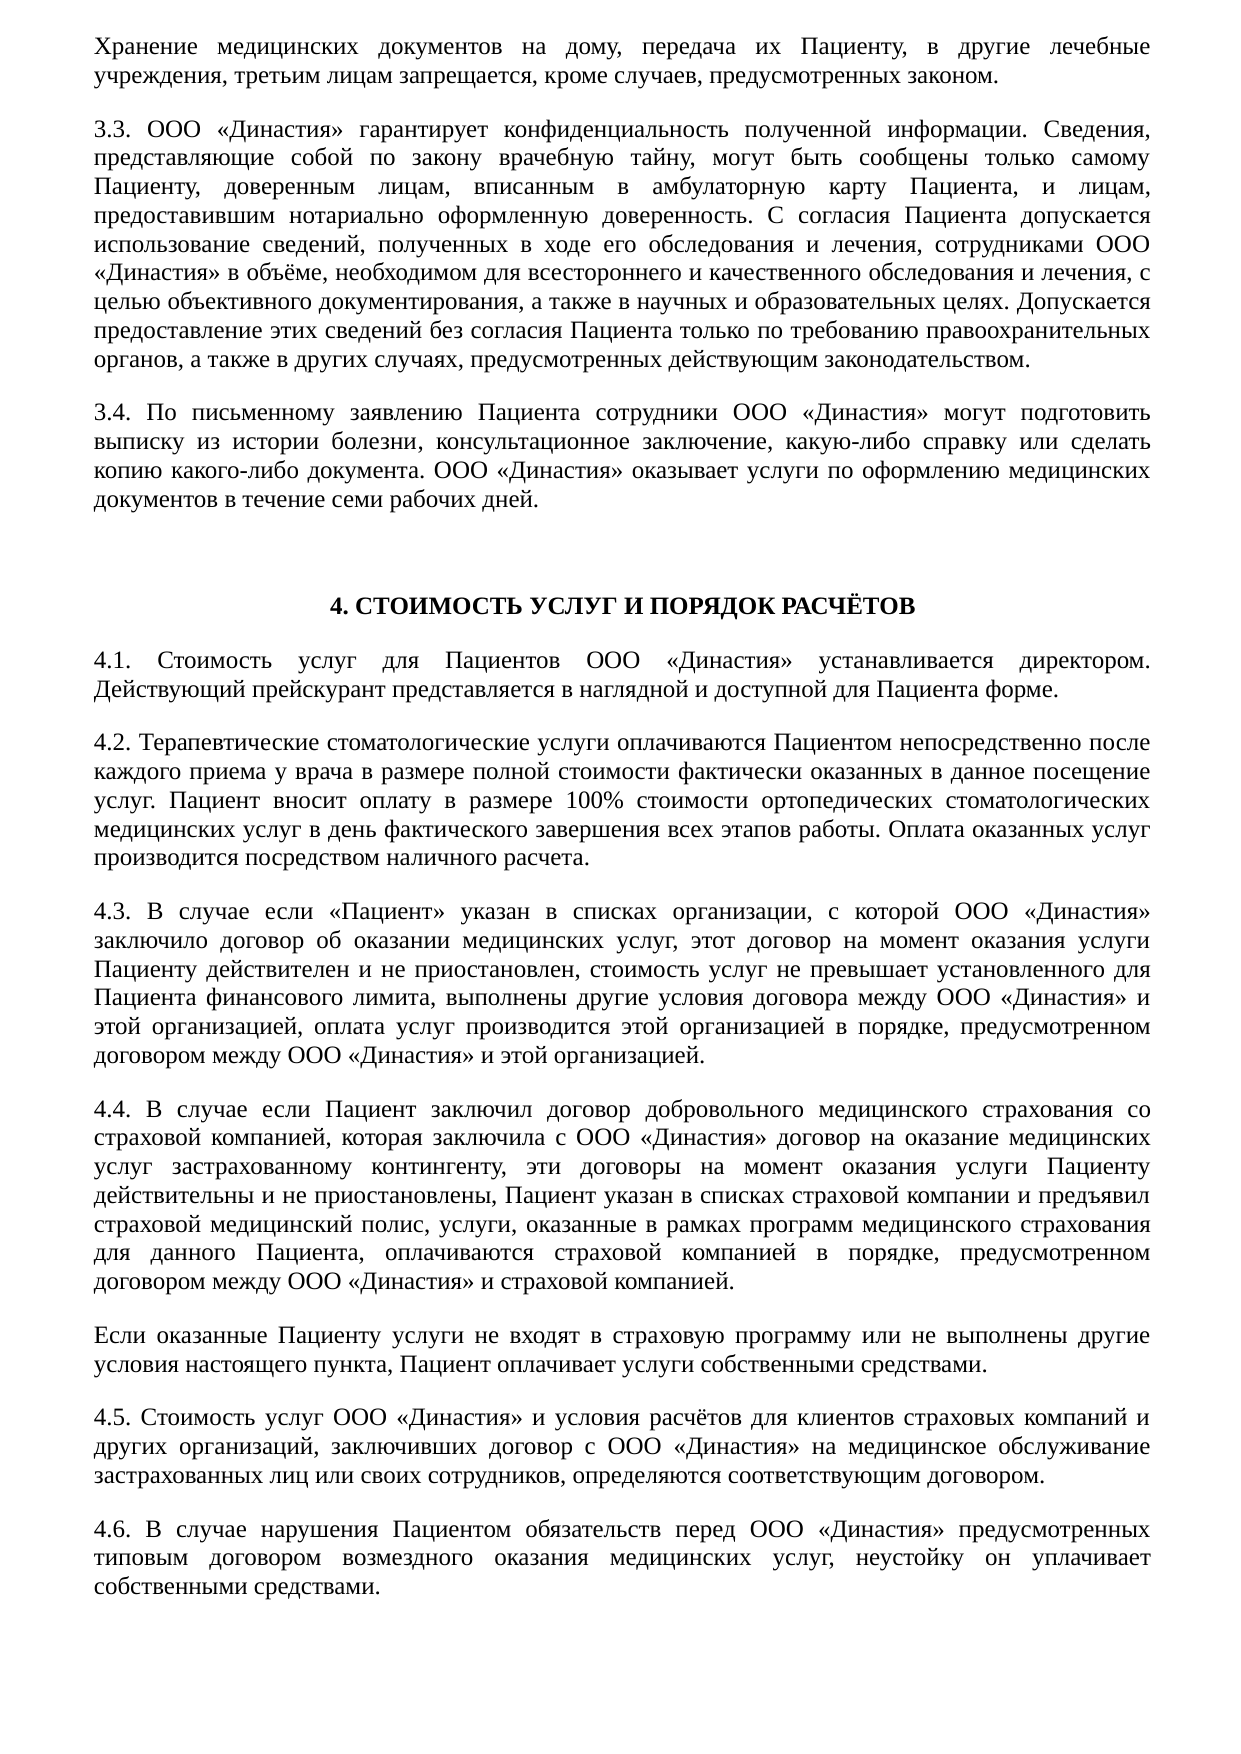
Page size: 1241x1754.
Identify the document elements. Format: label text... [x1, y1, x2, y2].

text 4.1. Стоимость услуг для Пациентов ООО «Династия» устанавливается директором. Действующий прейскурант представляется в наглядной и доступной для Пациента форме. [94, 645, 1152, 702]
text 4.3. В случае если «Пациент» указан в списках организации, с которой ООО «Династия» заключило договор об оказании медицинских услуг, этот договор на момент оказания услуги Пациенту действителен и не приостановлен, стоимость услуг не превышает установленного для Пациента финансового лимита, выполнены другие условия договора между ООО «Династия» и этой организацией, оплата услуг производится этой организацией в порядке, предусмотренном договором между ООО «Династия» и этой организацией. [94, 896, 1152, 1069]
text 4.4. В случае если Пациент заключил договор добровольного медицинского страхования со страховой компанией, которая заключила с ООО «Династия» договор на оказание медицинских услуг застрахованному контингенту, эти договоры на момент оказания услуги Пациенту действительны и не приостановлены, Пациент указан в списках страховой компании и предъявил страховой медицинский полис, услуги, оказанные в рамках программ медицинского страхования для данного Пациента, оплачиваются страховой компанией в порядке, предусмотренном договором между ООО «Династия» и страховой компанией. [94, 1094, 1152, 1295]
text 4.5. Стоимость услуг ООО «Династия» и условия расчётов для клиентов страховых компаний и других организаций, заключивших договор с ООО «Династия» на медицинское обслуживание застрахованных лиц или своих сотрудников, определяются соответствующим договором. [94, 1402, 1152, 1489]
text Хранение медицинских документов на дому, передача их Пациенту, в другие лечебные учреждения, третьим лицам запрещается, кроме случаев, предусмотренных законом. [94, 31, 1152, 89]
text 4. СТОИМОСТЬ УСЛУГ И ПОРЯДОК РАСЧЁТОВ [94, 591, 1152, 620]
text 3.3. ООО «Династия» гарантирует конфиденциальность полученной информации. Сведения, представляющие собой по закону врачебную тайну, могут быть сообщены только самому Пациенту, доверенным лицам, вписанным в амбулаторную карту Пациента, и лицам, предоставившим нотариально оформленную доверенность. С согласия Пациента допускается использование сведений, полученных в ходе его обследования и лечения, сотрудниками ООО «Династия» в объёме, необходимом для всестороннего и качественного обследования и лечения, с целью объективного документирования, а также в научных и образовательных целях. Допускается предоставление этих сведений без согласия Пациента только по требованию правоохранительных органов, а также в других случаях, предусмотренных действующим законодательством. [94, 114, 1152, 372]
text 4.2. Терапевтические стоматологические услуги оплачиваются Пациентом непосредственно после каждого приема у врача в размере полной стоимости фактически оказанных в данное посещение услуг. Пациент вносит оплату в размере 100% стоимости ортопедических стоматологических медицинских услуг в день фактического завершения всех этапов работы. Оплата оказанных услуг производится посредством наличного расчета. [94, 727, 1152, 871]
text 4.6. В случае нарушения Пациентом обязательств перед ООО «Династия» предусмотренных типовым договором возмездного оказания медицинских услуг, неустойку он уплачивает собственными средствами. [94, 1514, 1152, 1600]
text 3.4. По письменному заявлению Пациента сотрудники ООО «Династия» могут подготовить выписку из истории болезни, консультационное заключение, какую-либо справку или сделать копию какого-либо документа. ООО «Династия» оказывает услуги по оформлению медицинских документов в течение семи рабочих дней. [94, 397, 1152, 512]
text Если оказанные Пациенту услуги не входят в страховую программу или не выполнены другие условия настоящего пункта, Пациент оплачивает услуги собственными средствами. [94, 1320, 1152, 1377]
